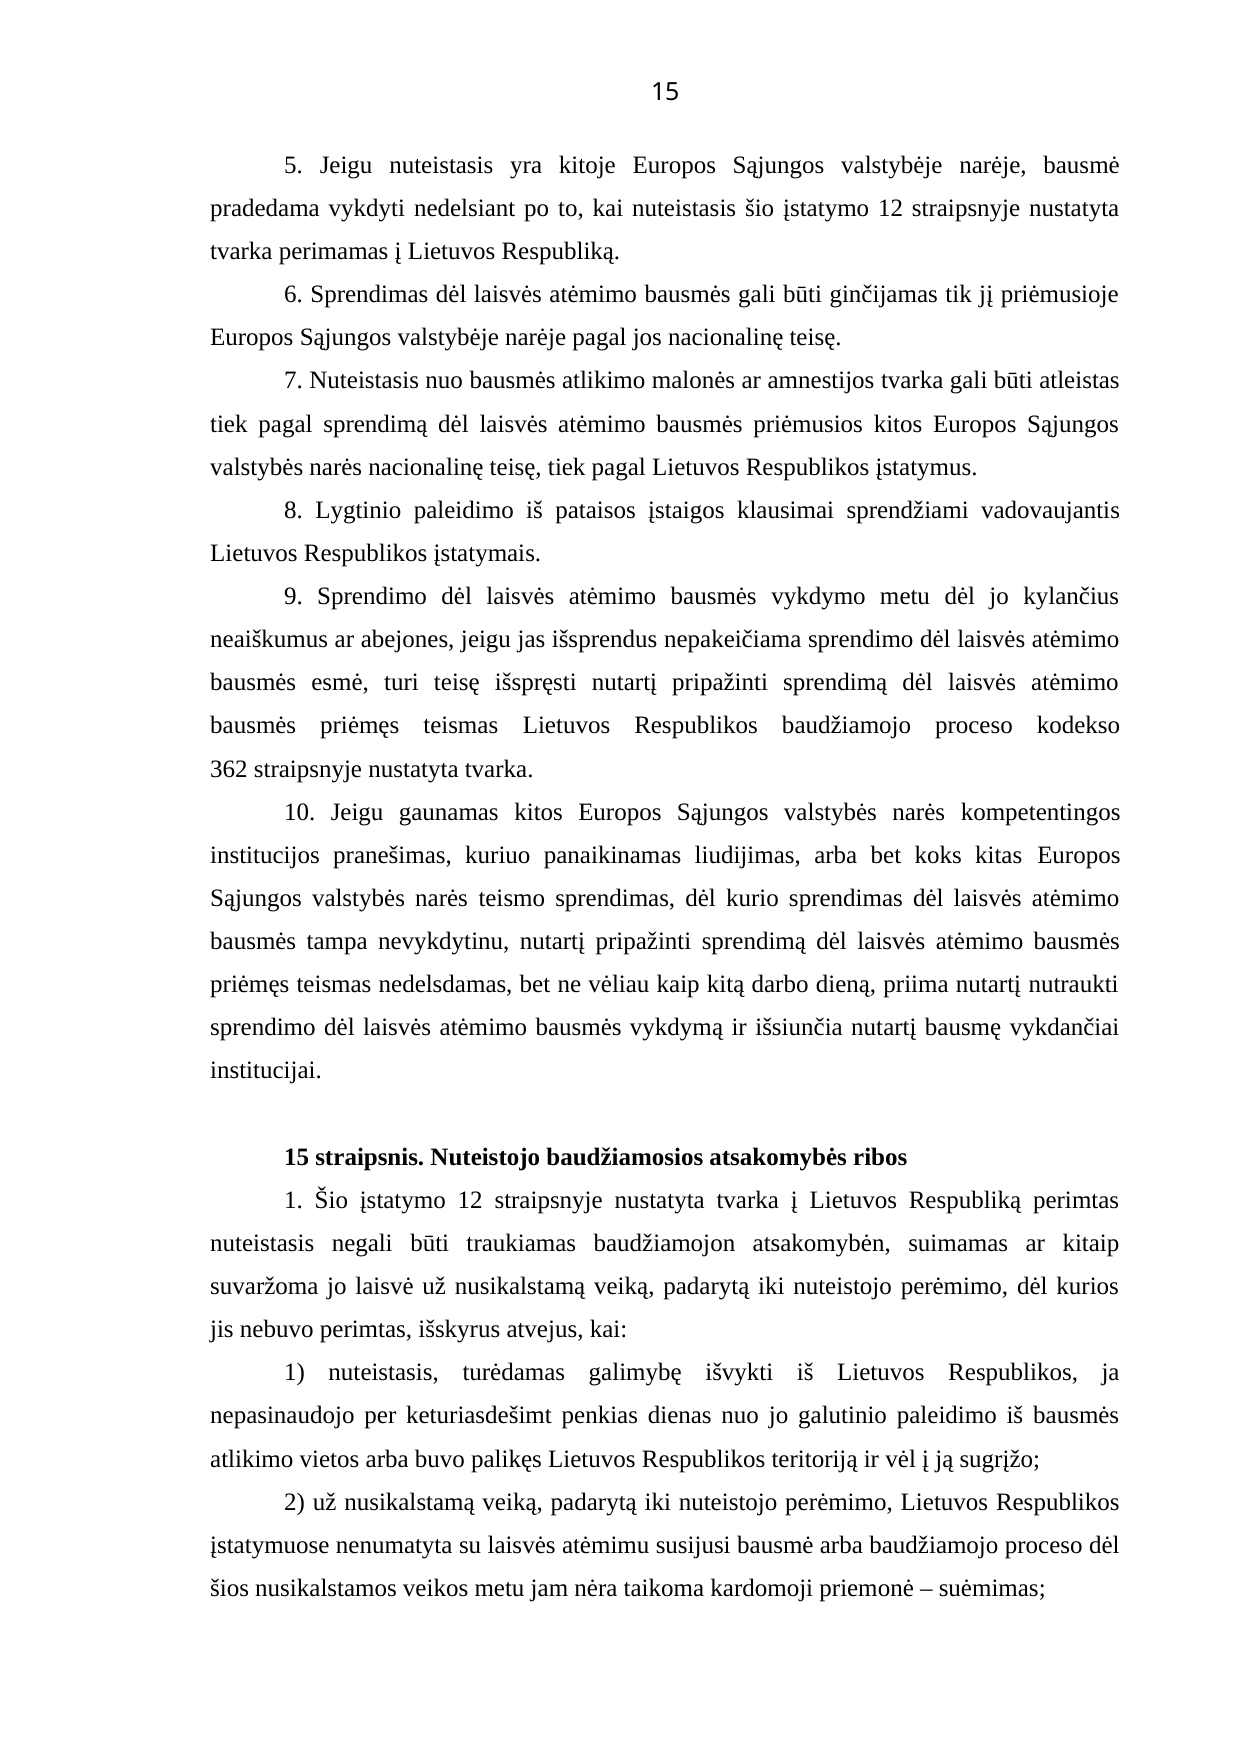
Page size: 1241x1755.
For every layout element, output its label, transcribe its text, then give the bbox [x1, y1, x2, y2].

text 10. Jeigu gaunamas kitos Europos Sąjungos valstybės narės kompetentingos institucijos pranešimas, kuriuo panaikinamas liudijimas, arba bet koks kitas Europos Sąjungos valstybės narės teismo sprendimas, dėl kurio sprendimas dėl laisvės atėmimo bausmės tampa nevykdytinu, nutartį pripažinti sprendimą dėl laisvės atėmimo bausmės priėmęs teismas nedelsdamas, bet ne vėliau kaip kitą darbo dieną, priima nutartį nutraukti sprendimo dėl laisvės atėmimo bausmės vykdymą ir išsiunčia nutartį bausmę vykdančiai institucijai. [210, 797, 1120, 1084]
text 2) už nusikalstamą veiką, padarytą iki nuteistojo perėmimo, Lietuvos Respublikos įstatymuose nenumatyta su laisvės atėmimu susijusi bausmė arba baudžiamojo proceso dėl šios nusikalstamos veikos metu jam nėra taikoma kardomoji priemonė – suėmimas; [210, 1487, 1120, 1602]
text 9. Sprendimo dėl laisvės atėmimo bausmės vykdymo metu dėl jo kylančius neaiškumus ar abejones, jeigu jas išsprendus nepakeičiama sprendimo dėl laisvės atėmimo bausmės esmė, turi teisę išspręsti nutartį pripažinti sprendimą dėl laisvės atėmimo bausmės priėmęs teismas Lietuvos Respublikos baudžiamojo proceso kodekso 362 straipsnyje nustatyta tvarka. [210, 581, 1120, 782]
text 7. Nuteistasis nuo bausmės atlikimo malonės ar amnestijos tvarka gali būti atleistas tiek pagal sprendimą dėl laisvės atėmimo bausmės priėmusios kitos Europos Sąjungos valstybės narės nacionalinę teisę, tiek pagal Lietuvos Respublikos įstatymus. [210, 366, 1120, 481]
text 1. Šio įstatymo 12 straipsnyje nustatyta tvarka į Lietuvos Respubliką perimtas nuteistasis negali būti traukiamas baudžiamojon atsakomybėn, suimamas ar kitaip suvaržoma jo laisvė už nusikalstamą veiką, padarytą iki nuteistojo perėmimo, dėl kurios jis nebuvo perimtas, išskyrus atvejus, kai: [210, 1185, 1120, 1343]
text 5. Jeigu nuteistasis yra kitoje Europos Sąjungos valstybėje narėje, bausmė pradedama vykdyti nedelsiant po to, kai nuteistasis šio įstatymo 12 straipsnyje nustatyta tvarka perimamas į Lietuvos Respubliką. [210, 150, 1120, 265]
text 15 straipsnis. Nuteistojo baudžiamosios atsakomybės ribos [210, 1142, 1120, 1171]
text 1) nuteistasis, turėdamas galimybę išvykti iš Lietuvos Respublikos, ja nepasinaudojo per keturiasdešimt penkias dienas nuo jo galutinio paleidimo iš bausmės atlikimo vietos arba buvo palikęs Lietuvos Respublikos teritoriją ir vėl į ją sugrįžo; [210, 1357, 1120, 1472]
text 6. Sprendimas dėl laisvės atėmimo bausmės gali būti ginčijamas tik jį priėmusioje Europos Sąjungos valstybėje narėje pagal jos nacionalinę teisę. [210, 279, 1120, 351]
text 8. Lygtinio paleidimo iš pataisos įstaigos klausimai sprendžiami vadovaujantis Lietuvos Respublikos įstatymais. [210, 495, 1120, 567]
